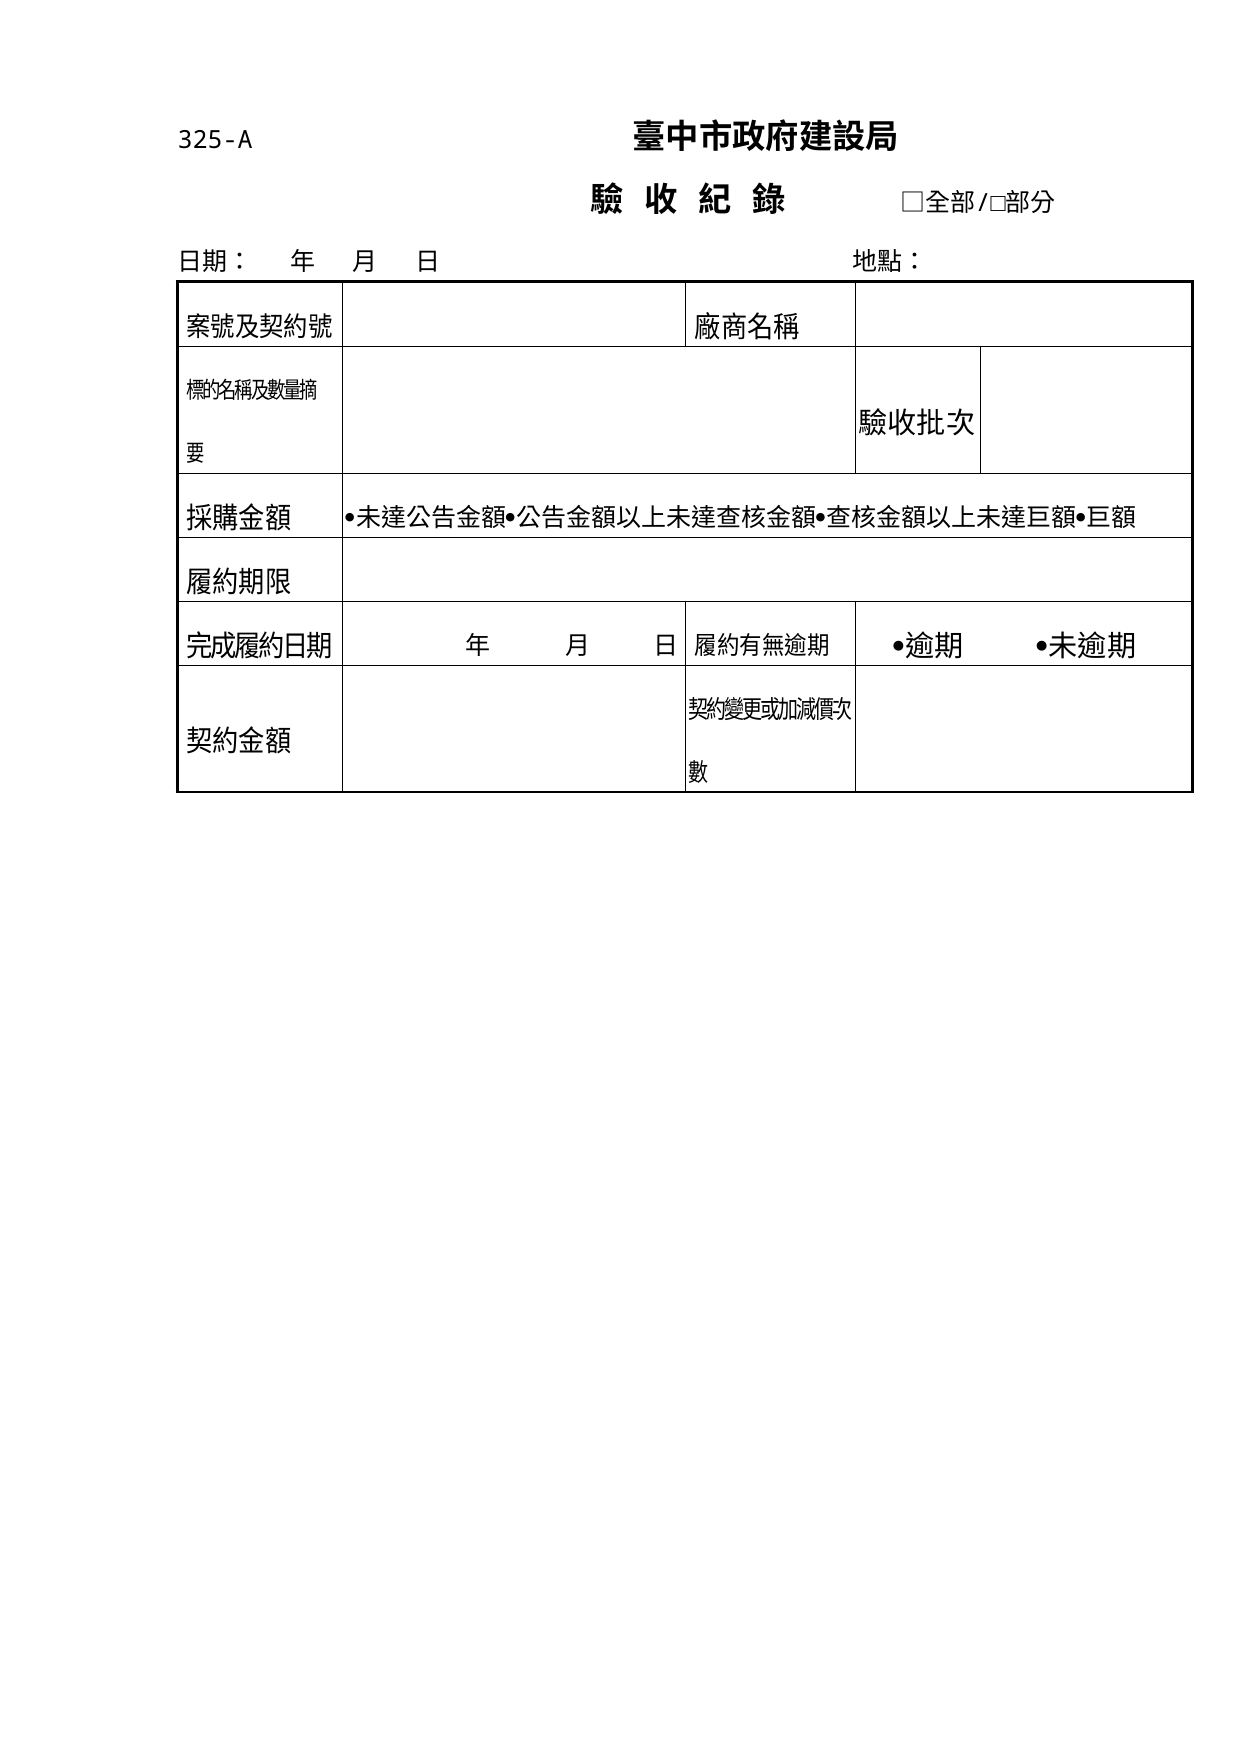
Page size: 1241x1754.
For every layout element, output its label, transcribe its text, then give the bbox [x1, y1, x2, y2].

table_cell 契約變更或加減價次數 [686, 666, 855, 791]
table_header [343, 283, 685, 346]
text 驗 收 紀 錄 □全部/□部分 [177, 155, 1101, 218]
table_cell 履約有無逾期 [686, 602, 855, 664]
table_header 案號及契約號 [179, 283, 342, 346]
table_cell 驗收批次 [856, 347, 980, 472]
table_cell [343, 666, 685, 791]
table_cell [343, 538, 1191, 601]
table_cell [343, 347, 855, 472]
table_header 廠商名稱 [686, 283, 855, 346]
table_cell 逾期 未逾期 [856, 602, 1191, 664]
table_cell [856, 666, 1191, 791]
text 日期： 年 月 日 地點： [177, 218, 1092, 280]
table_header [856, 283, 1191, 346]
table_cell 完成履約日期 [179, 602, 342, 664]
table_cell [981, 347, 1191, 472]
table_cell 採購金額 [179, 474, 342, 536]
table_cell 履約期限 [179, 538, 342, 601]
table_cell 未達公告金額公告金額以上未達查核金額查核金額以上未達巨額巨額 [343, 474, 1191, 536]
table_cell 年 月 日 [343, 602, 685, 664]
table_cell 標的名稱及數量摘要 [179, 347, 342, 472]
text 325-A 臺中市政府建設局 [177, 93, 1101, 155]
table_cell 契約金額 [179, 666, 342, 791]
